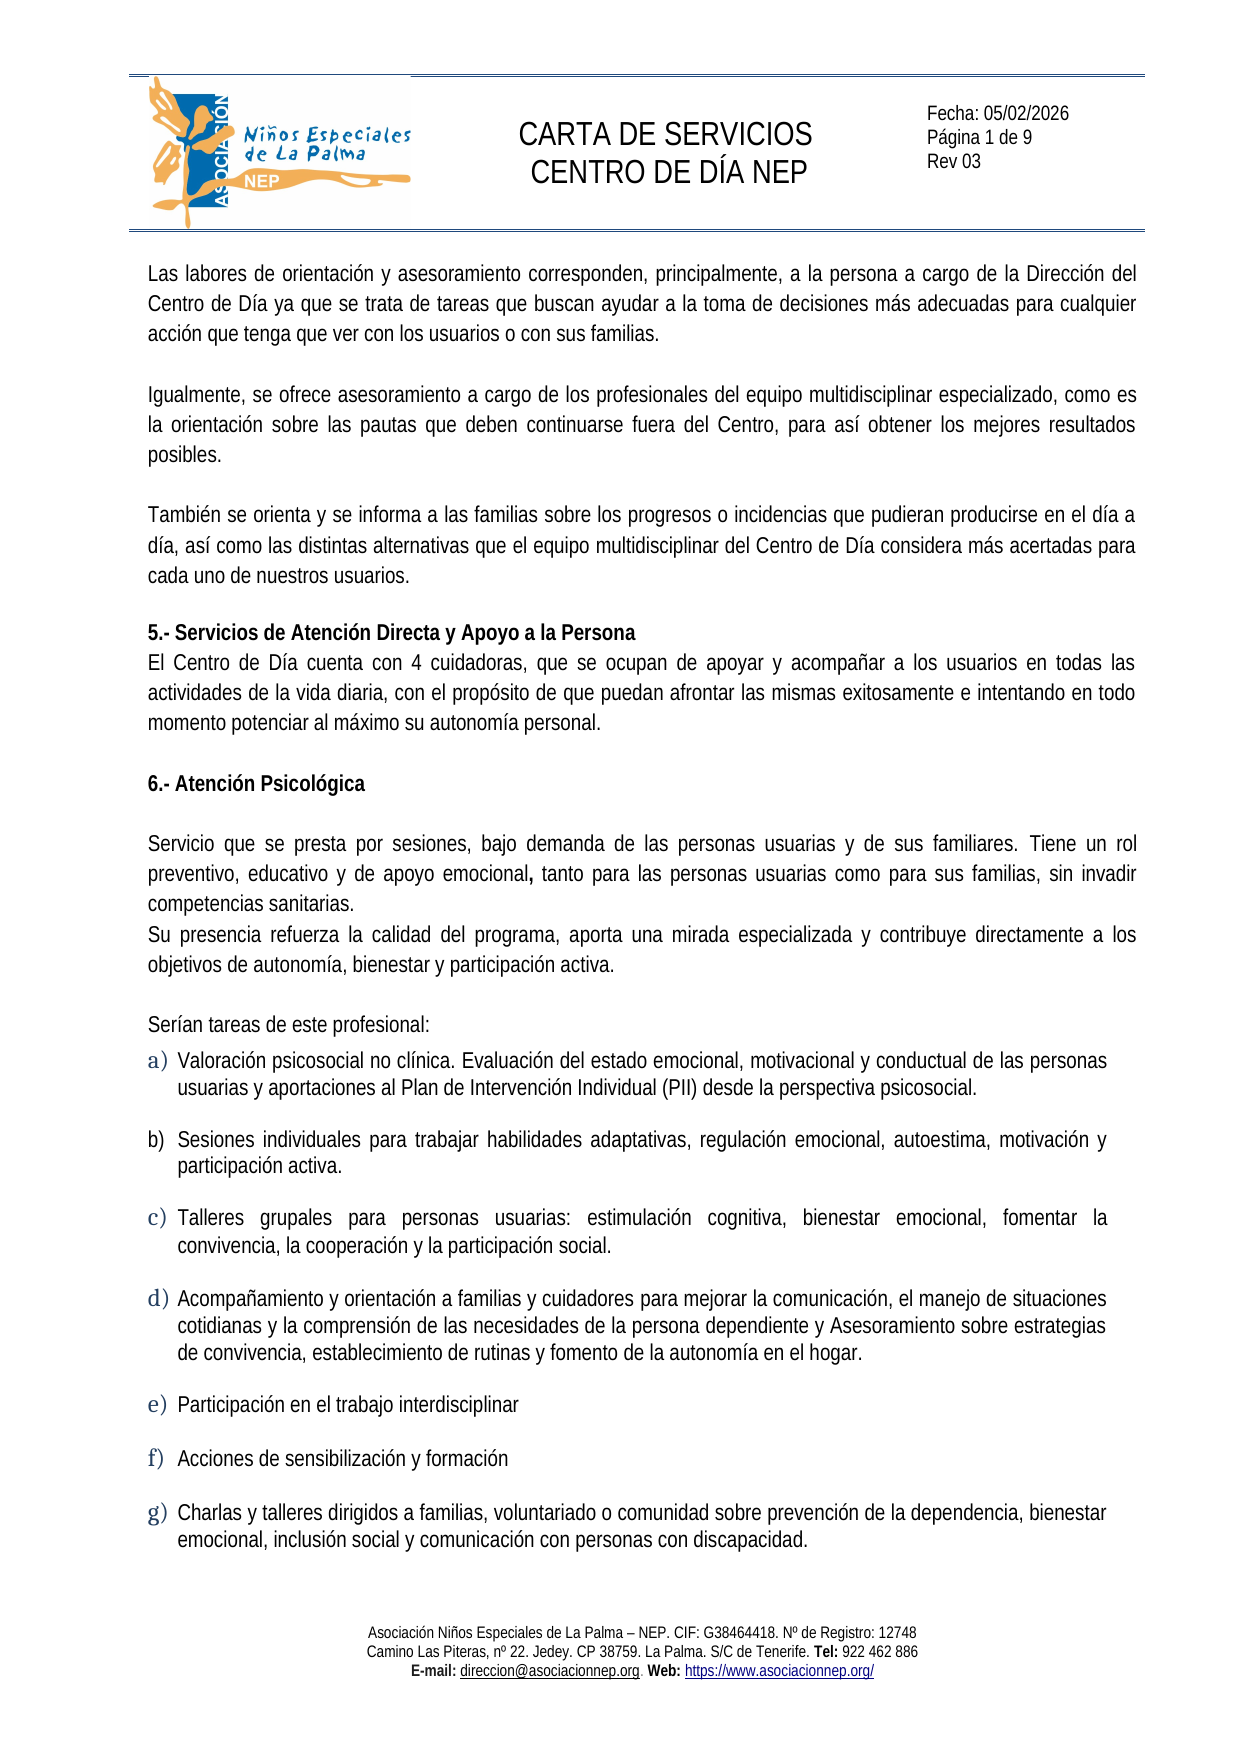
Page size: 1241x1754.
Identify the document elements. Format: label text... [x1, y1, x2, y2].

text El Centro de Día cuenta con 4 cuidadoras, que se ocupan de apoyar y acompañar a los usuarios en todas las actividades de la vida diaria, con el propósito de que puedan afrontar las mismas exitosamente e intentando en todo momento potenciar al máximo su autonomía personal. [148, 649, 1137, 735]
text Su presencia refuerza la calidad del programa, aporta una mirada especializada y contribuye directamente a los objetivos de autonomía, bienestar y participación activa. [148, 921, 1137, 977]
text También se orienta y se informa a las familias sobre los progresos o incidencias que pudieran producirse en el día a día, así como las distintas alternativas que el equipo multidisciplinar del Centro de Día considera más acertadas para cada uno de nuestros usuarios. [148, 501, 1137, 588]
list Acciones de sensibilización y formación [148, 1444, 1107, 1472]
list Valoración psicosocial no clínica. Evaluación del estado emocional, motivacional y conductual de las personas usuarias y aportaciones al Plan de Intervención Individual (PII) desde la perspectiva psicosocial. [148, 1046, 1107, 1101]
text Las labores de orientación y asesoramiento corresponden, principalmente, a la persona a cargo de la Dirección del Centro de Día ya que se trata de tareas que buscan ayudar a la toma de decisiones más adecuadas para cualquier acción que tenga que ver con los usuarios o con sus familias. [148, 260, 1137, 347]
text 6.- Atención Psicológica [148, 769, 1137, 796]
text 5.- Servicios de Atención Directa y Apoyo a la Persona [148, 618, 1107, 645]
list Acompañamiento y orientación a familias y cuidadores para mejorar la comunicación, el manejo de situaciones cotidianas y la comprensión de las necesidades de la persona dependiente y Asesoramiento sobre estrategias de convivencia, establecimiento de rutinas y fomento de la autonomía en el hogar. [148, 1283, 1107, 1365]
text Servicio que se presta por sesiones, bajo demanda de las personas usuarias y de sus familiares. Tiene un rol preventivo, educativo y de apoyo emocional, tanto para las personas usuarias como para sus familias, sin invadir competencias sanitarias. [148, 830, 1137, 917]
text Serían tareas de este profesional: [148, 1011, 1137, 1037]
list Charlas y talleres dirigidos a familias, voluntariado o comunidad sobre prevención de la dependencia, bienestar emocional, inclusión social y comunicación con personas con discapacidad. [148, 1497, 1107, 1552]
list Sesiones individuales para trabajar habilidades adaptativas, regulación emocional, autoestima, motivación y participación activa. [148, 1126, 1107, 1178]
list Talleres grupales para personas usuarias: estimulación cognitiva, bienestar emocional, fomentar la convivencia, la cooperación y la participación social. [148, 1203, 1107, 1258]
text Igualmente, se ofrece asesoramiento a cargo de los profesionales del equipo multidisciplinar especializado, como es la orientación sobre las pautas que deben continuarse fuera del Centro, para así obtener los mejores resultados posibles. [148, 381, 1137, 467]
list Participación en el trabajo interdisciplinar [148, 1390, 1107, 1419]
